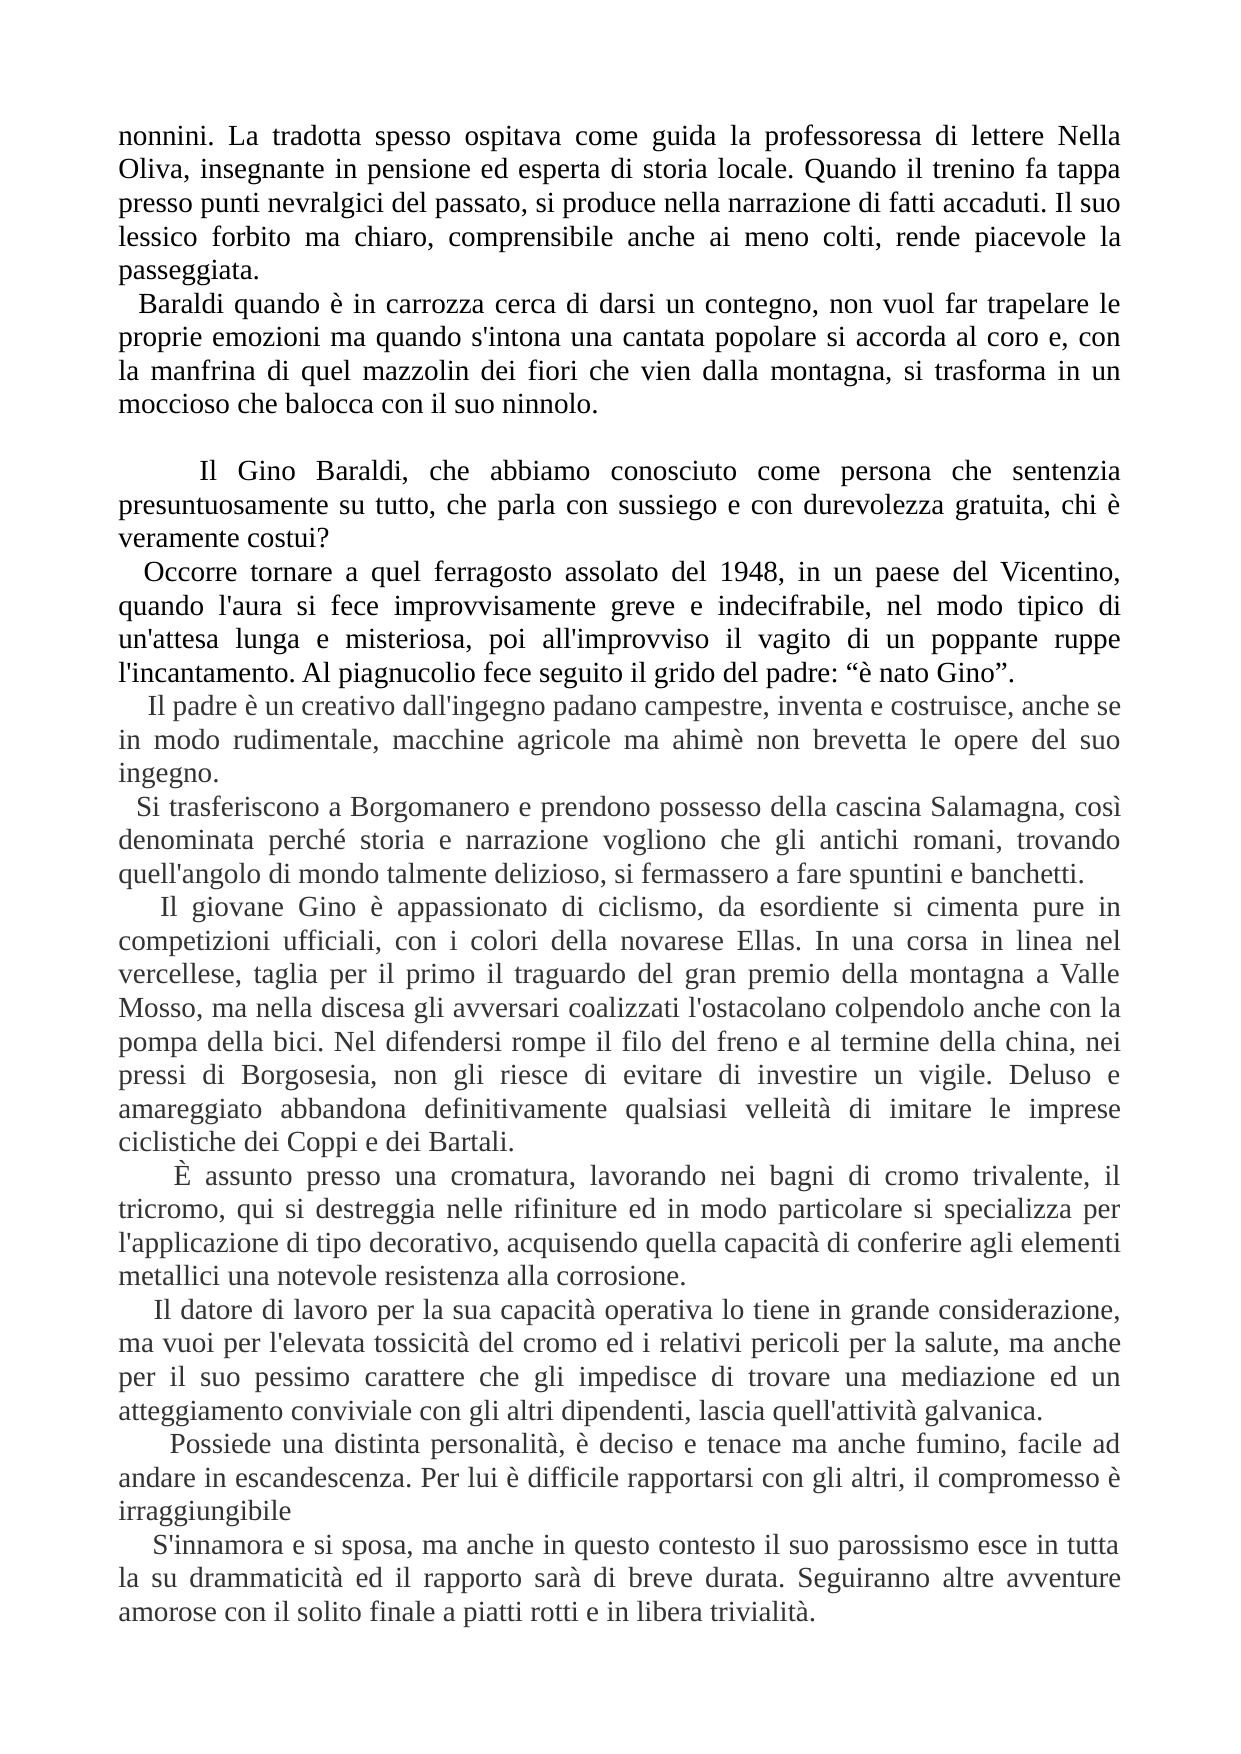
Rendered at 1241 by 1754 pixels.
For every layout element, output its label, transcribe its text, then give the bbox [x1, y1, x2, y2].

text Possiede una distinta personalità, è deciso e tenace ma anche fumino, facile ad andare in escandescenza. Per lui è difficile rapportarsi con gli altri, il compromesso è irraggiungibile [118, 1426, 1122, 1527]
text Il Gino Baraldi, che abbiamo conosciuto come persona che sentenzia presuntuosamente su tutto, che parla con sussiego e con durevolezza gratuita, chi è veramente costui? [118, 453, 1122, 554]
text Il padre è un creativo dall'ingegno padano campestre, inventa e costruisce, anche se in modo rudimentale, macchine agricole ma ahimè non brevetta le opere del suo ingegno. [118, 688, 1122, 789]
text Si trasferiscono a Borgomanero e prendono possesso della cascina Salamagna, così denominata perché storia e narrazione vogliono che gli antichi romani, trovando quell'angolo di mondo talmente delizioso, si fermassero a fare spuntini e banchetti. [118, 789, 1122, 889]
text Baraldi quando è in carrozza cerca di darsi un contegno, non vuol far trapelare le proprie emozioni ma quando s'intona una cantata popolare si accorda al coro e, con la manfrina di quel mazzolin dei fiori che vien dalla montagna, si trasforma in un moccioso che balocca con il suo ninnolo. [118, 286, 1122, 420]
text È assunto presso una cromatura, lavorando nei bagni di cromo trivalente, il tricromo, qui si destreggia nelle rifiniture ed in modo particolare si specializza per l'applicazione di tipo decorativo, acquisendo quella capacità di conferire agli elementi metallici una notevole resistenza alla corrosione. [118, 1158, 1122, 1292]
text Il giovane Gino è appassionato di ciclismo, da esordiente si cimenta pure in competizioni ufficiali, con i colori della novarese Ellas. In una corsa in linea nel vercellese, taglia per il primo il traguardo del gran premio della montagna a Valle Mosso, ma nella discesa gli avversari coalizzati l'ostacolano colpendolo anche con la pompa della bici. Nel difendersi rompe il filo del freno e al termine della china, nei pressi di Borgosesia, non gli riesce di evitare di investire un vigile. Deluso e amareggiato abbandona definitivamente qualsiasi velleità di imitare le imprese ciclistiche dei Coppi e dei Bartali. [118, 889, 1122, 1158]
text Occorre tornare a quel ferragosto assolato del 1948, in un paese del Vicentino, quando l'aura si fece improvvisamente greve e indecifrabile, nel modo tipico di un'attesa lunga e misteriosa, poi all'improvviso il vagito di un poppante ruppe l'incantamento. Al piagnucolio fece seguito il grido del padre: “è nato Gino”. [118, 554, 1122, 688]
text nonnini. La tradotta spesso ospitava come guida la professoressa di lettere Nella Oliva, insegnante in pensione ed esperta di storia locale. Quando il trenino fa tappa presso punti nevralgici del passato, si produce nella narrazione di fatti accaduti. Il suo lessico forbito ma chiaro, comprensibile anche ai meno colti, rende piacevole la passeggiata. [118, 118, 1122, 286]
text S'innamora e si sposa, ma anche in questo contesto il suo parossismo esce in tutta la su drammaticità ed il rapporto sarà di breve durata. Seguiranno altre avventure amorose con il solito finale a piatti rotti e in libera trivialità. [118, 1527, 1122, 1627]
text Il datore di lavoro per la sua capacità operativa lo tiene in grande considerazione, ma vuoi per l'elevata tossicità del cromo ed i relativi pericoli per la salute, ma anche per il suo pessimo carattere che gli impedisce di trovare una mediazione ed un atteggiamento conviviale con gli altri dipendenti, lascia quell'attività galvanica. [118, 1292, 1122, 1426]
